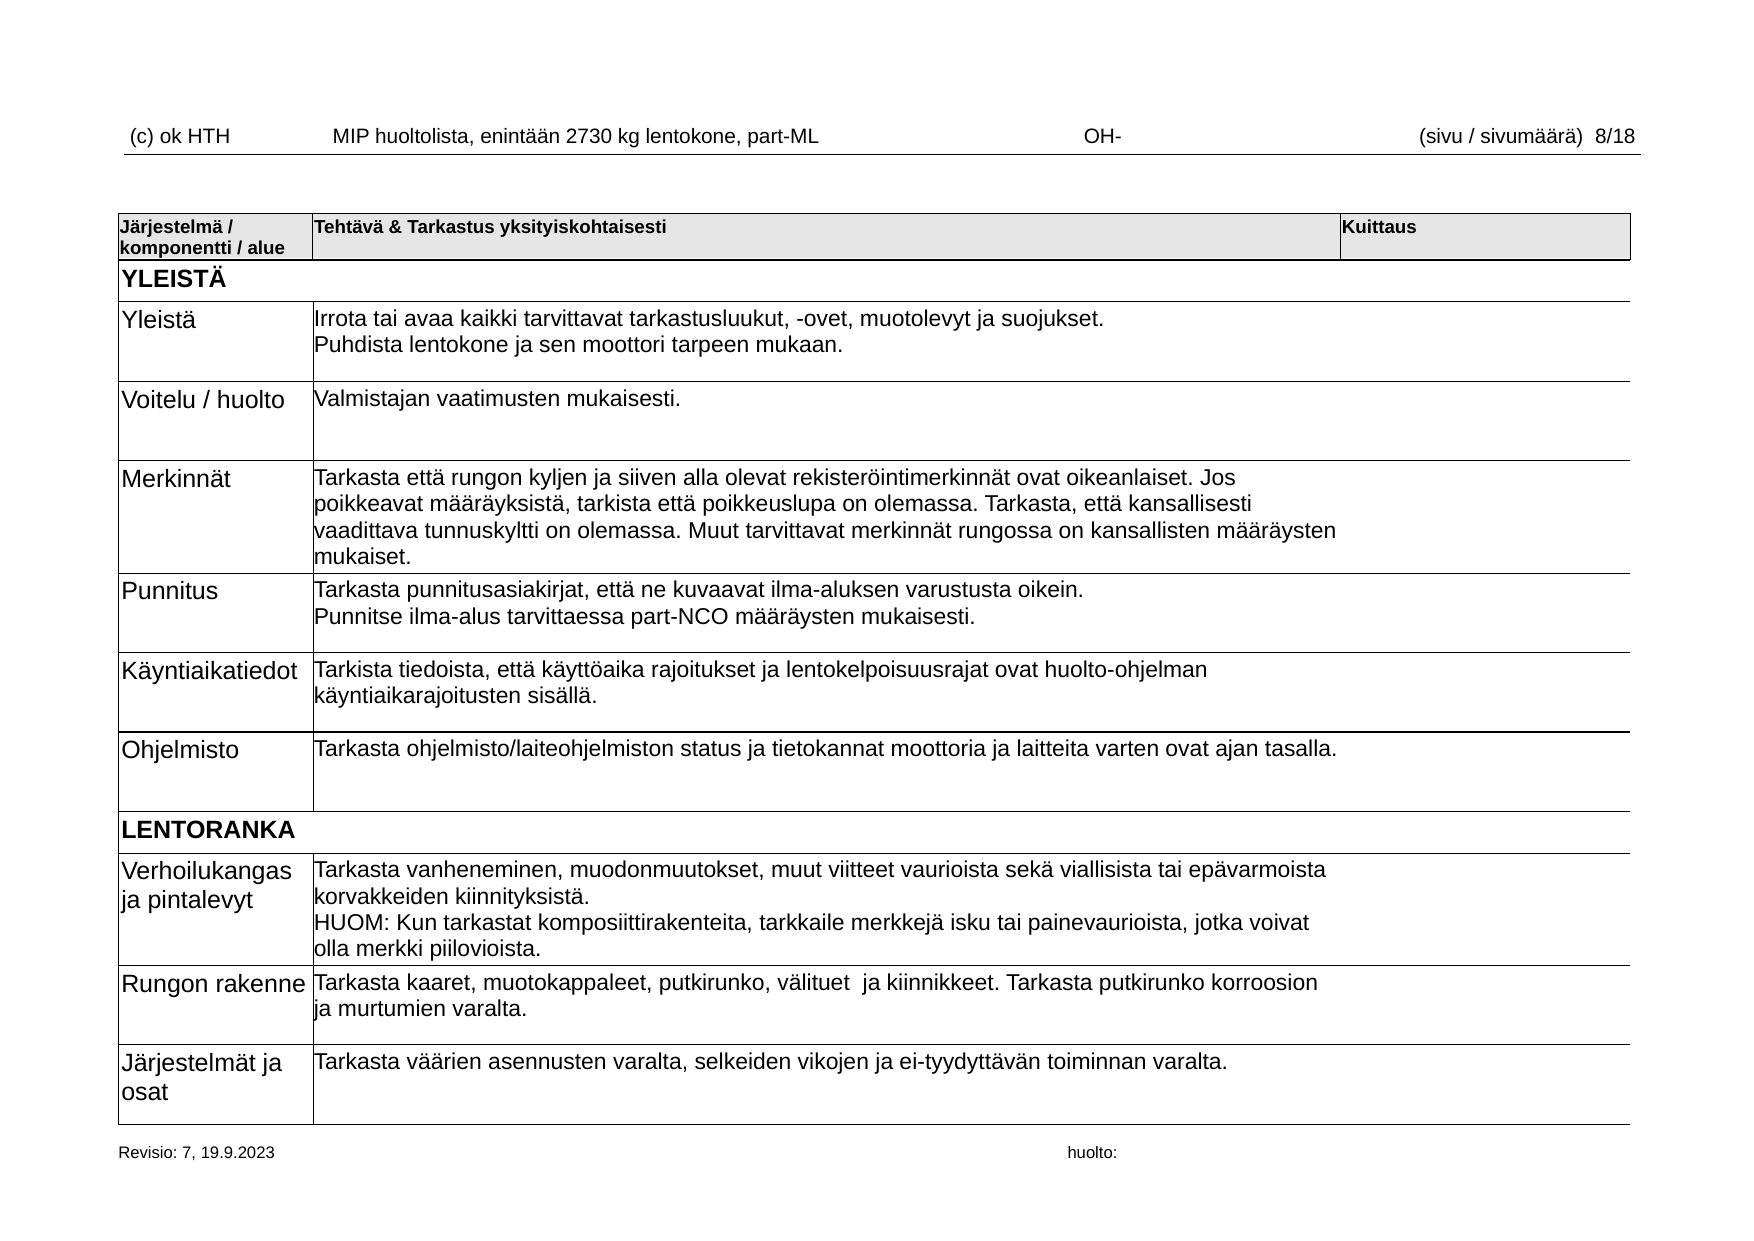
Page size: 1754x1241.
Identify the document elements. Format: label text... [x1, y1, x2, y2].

table_cell Merkinnät [119, 461, 313, 572]
table_cell Tarkasta ohjelmisto/laiteohjelmiston status ja tietokannat moottoria ja laitteita varten ovat ajan tasalla. [314, 733, 1341, 811]
table_cell [1341, 966, 1630, 1044]
table_cell [1341, 382, 1630, 460]
table_cell Irrota tai avaa kaikki tarvittavat tarkastusluukut, -ovet, muotolevyt ja suojukset. Puhdista lentokone ja sen moottori tarpeen mukaan. [314, 302, 1341, 381]
table_cell Ohjelmisto [119, 733, 313, 811]
table_cell [1341, 733, 1630, 811]
table_cell [1341, 302, 1630, 381]
table_cell Valmistajan vaatimusten mukaisesti. [314, 382, 1341, 460]
table_cell Järjestelmät ja osat [119, 1045, 313, 1124]
table_cell Voitelu / huolto [119, 382, 313, 460]
table_cell Yleistä [119, 302, 313, 381]
table_cell [1341, 1045, 1630, 1124]
table_cell [1341, 653, 1630, 731]
table_header Tehtävä & Tarkastus yksityiskohtaisesti [313, 214, 1340, 258]
table_cell Tarkista tiedoista, että käyttöaika rajoitukset ja lentokelpoisuusrajat ovat huolto-ohjelman käyntiaikarajoitusten sisällä. [314, 653, 1341, 731]
table_cell Tarkasta että rungon kyljen ja siiven alla olevat rekis­teröin­ti­merkinnät ovat oikeanlaiset. Jos poikkeavat määräyksistä, tar­kista että poikkeuslupa on olemassa. Tarkasta, että kansallisesti vaadittava tunnuskyltti on olemassa. Muut tarvittavat merkinnät rungossa on kansallisten määräysten mukaiset. [314, 461, 1341, 572]
table_header Järjestelmä / komponentti / alue [119, 214, 312, 258]
table_cell Punnitus [119, 574, 313, 652]
table_header Kuittaus [1341, 214, 1630, 258]
table_cell [1341, 574, 1630, 652]
table_cell Käyntiaikatiedot [119, 653, 313, 731]
table_cell Tarkasta väärien asennusten varalta, selkeiden vikojen ja ei-tyydyttävän toiminnan varalta. [314, 1045, 1341, 1124]
table_cell Tarkasta punnitusasiakirjat, että ne kuvaavat ilma-aluksen varustusta oikein. Punnitse ilma-alus tarvittaessa part-NCO määräysten mukaisesti. [314, 574, 1341, 652]
table_cell Verhoilukangas ja pintalevyt [119, 854, 313, 965]
table_cell Rungon rakenne [119, 966, 313, 1044]
table_cell Tarkasta kaaret, muotokappaleet, putkirunko, välituet ja kiinnikkeet. Tarkasta putkirunko korroosion ja murtumien varalta. [314, 966, 1341, 1044]
table_cell [1341, 854, 1630, 965]
table_cell LENTORANKA [119, 812, 1630, 852]
table_header YLEISTÄ [119, 261, 1630, 301]
table_cell Tarkasta vanheneminen, muodonmuutokset, muut viitteet vau­rioista sekä viallisista tai epävarmoista korvakkeiden kiinni­tyksistä. HUOM: Kun tarkastat komposiittirakenteita, tarkkaile merkkejä isku tai painevaurioista, jotka voivat olla merkki piilovioista. [314, 854, 1341, 965]
table_cell [1341, 461, 1630, 572]
